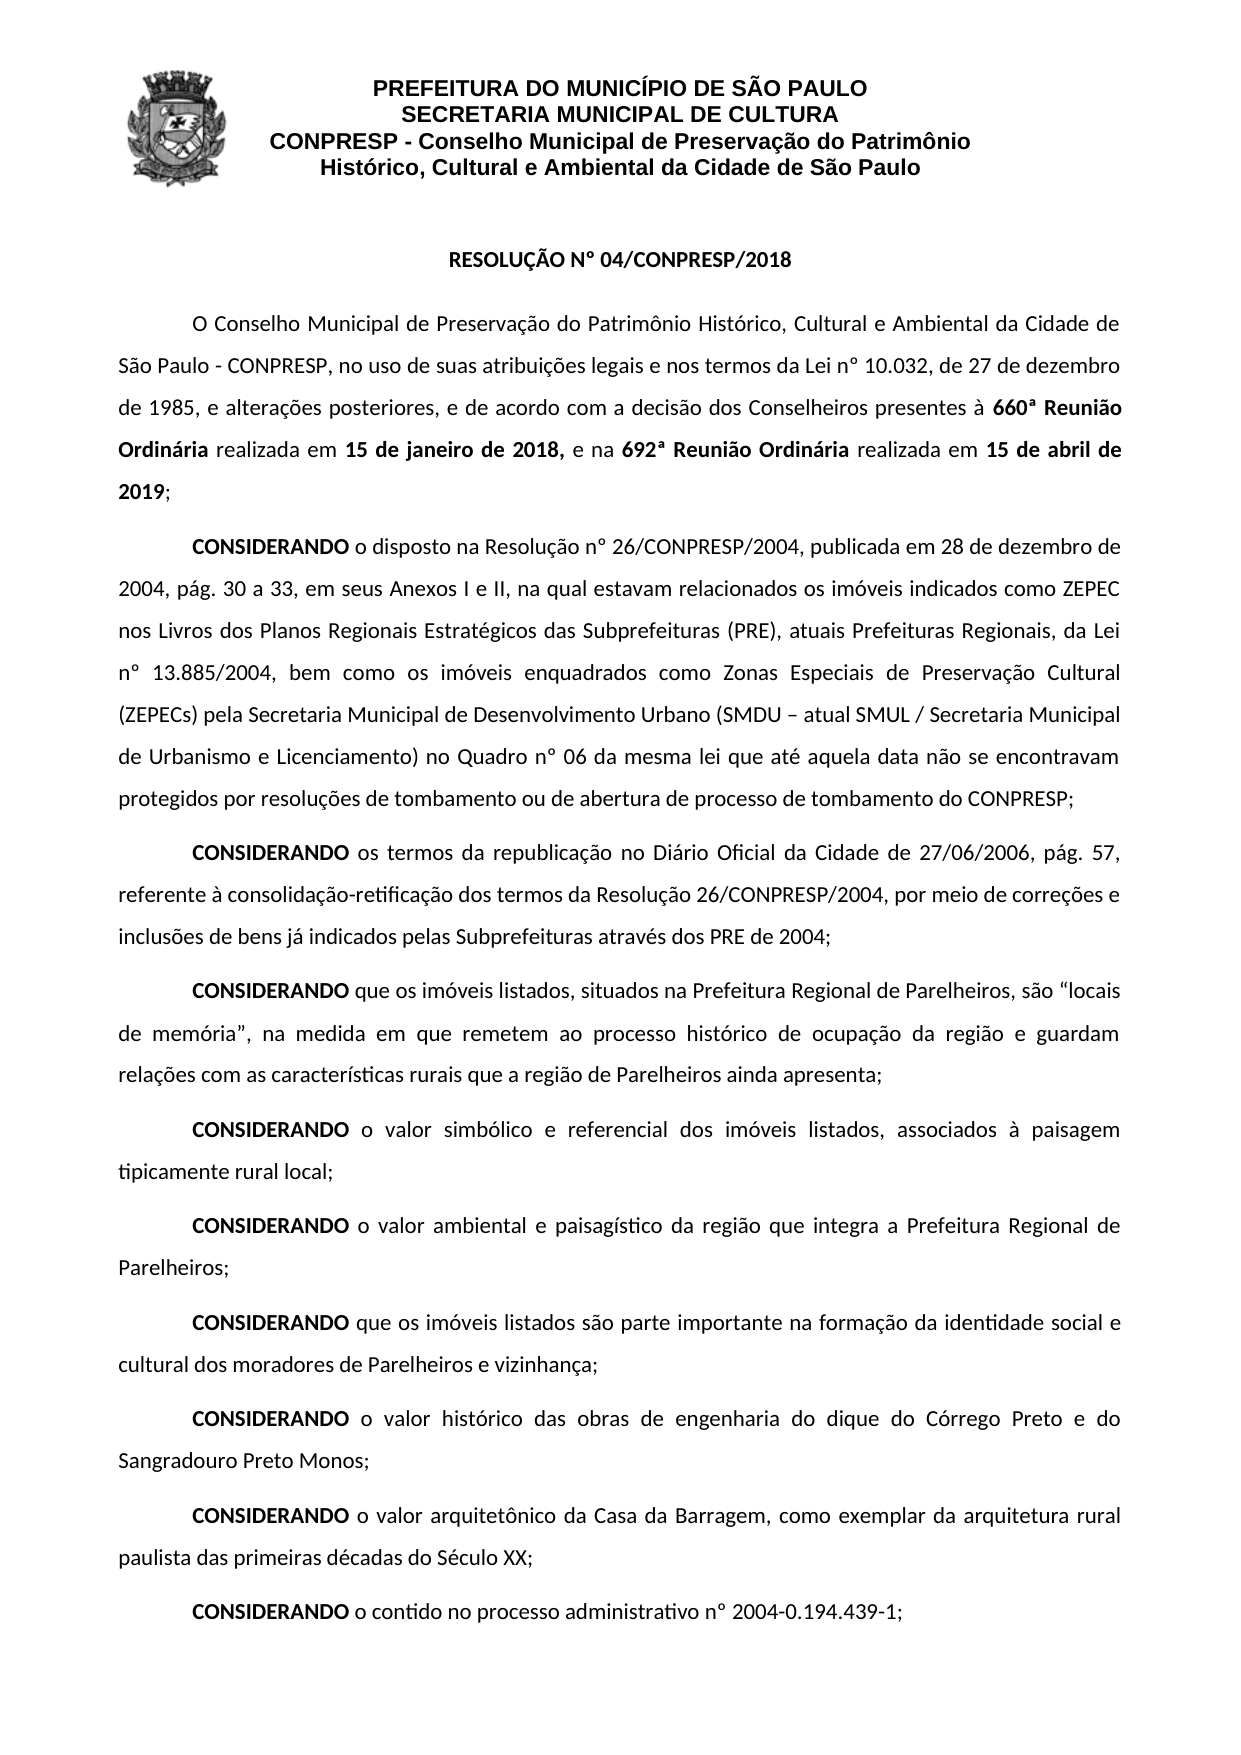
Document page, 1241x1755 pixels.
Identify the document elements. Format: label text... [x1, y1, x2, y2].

text CONSIDERANDO que os imóveis listados, situados na Prefeitura Regional de Parelheiros, são “locais de memória”, na medida em que remetem ao processo histórico de ocupação da região e guardam relações com as características rurais que a região de Parelheiros ainda apresenta; [118, 977, 1122, 1089]
text RESOLUÇÃO Nº 04/CONPRESP/2018 [118, 245, 1122, 273]
text O Conselho Municipal de Preservação do Patrimônio Histórico, Cultural e Ambiental da Cidade de São Paulo - CONPRESP, no uso de suas atribuições legais e nos termos da Lei nº 10.032, de 27 de dezembro de 1985, e alterações posteriores, e de acordo com a decisão dos Conselheiros presentes à 660ª Reunião Ordinária realizada em 15 de janeiro de 2018, e na 692ª Reunião Ordinária realizada em 15 de abril de 2019; [118, 309, 1122, 505]
text CONSIDERANDO o valor arquitetônico da Casa da Barragem, como exemplar da arquitetura rural paulista das primeiras décadas do Século XX; [118, 1501, 1122, 1571]
text CONSIDERANDO o valor simbólico e referencial dos imóveis listados, associados à paisagem tipicamente rural local; [118, 1115, 1122, 1185]
text Considerando os termos da republicação no Diário Oficial da Cidade de 27/06/2006, pág. 57, referente à consolidação-retificação dos termos da Resolução 26/CONPRESP/2004, por meio de correções e inclusões de bens já indicados pelas Subprefeituras através dos PRE de 2004; [118, 838, 1122, 950]
text CONSIDERANDO o valor ambiental e paisagístico da região que integra a Prefeitura Regional de Parelheiros; [118, 1212, 1122, 1282]
text CONSIDERANDO o valor histórico das obras de engenharia do dique do Córrego Preto e do Sangradouro Preto Monos; [118, 1404, 1122, 1474]
text CONSIDERANDO que os imóveis listados são parte importante na formação da identidade social e cultural dos moradores de Parelheiros e vizinhança; [118, 1308, 1122, 1378]
text Considerando o contido no processo administrativo nº 2004-0.194.439-1; [118, 1597, 1122, 1625]
text Considerando o disposto na Resolução nº 26/CONPRESP/2004, publicada em 28 de dezembro de 2004, pág. 30 a 33, em seus Anexos I e II, na qual estavam relacionados os imóveis indicados como ZEPEC nos Livros dos Planos Regionais Estratégicos das Subprefeituras (PRE), atuais Prefeituras Regionais, da Lei nº 13.885/2004, bem como os imóveis enquadrados como Zonas Especiais de Preservação Cultural (ZEPECs) pela Secretaria Municipal de Desenvolvimento Urbano (SMDU – atual SMUL / Secretaria Municipal de Urbanismo e Licenciamento) no Quadro nº 06 da mesma lei que até aquela data não se encontravam protegidos por resoluções de tombamento ou de abertura de processo de tombamento do CONPRESP; [118, 532, 1122, 812]
